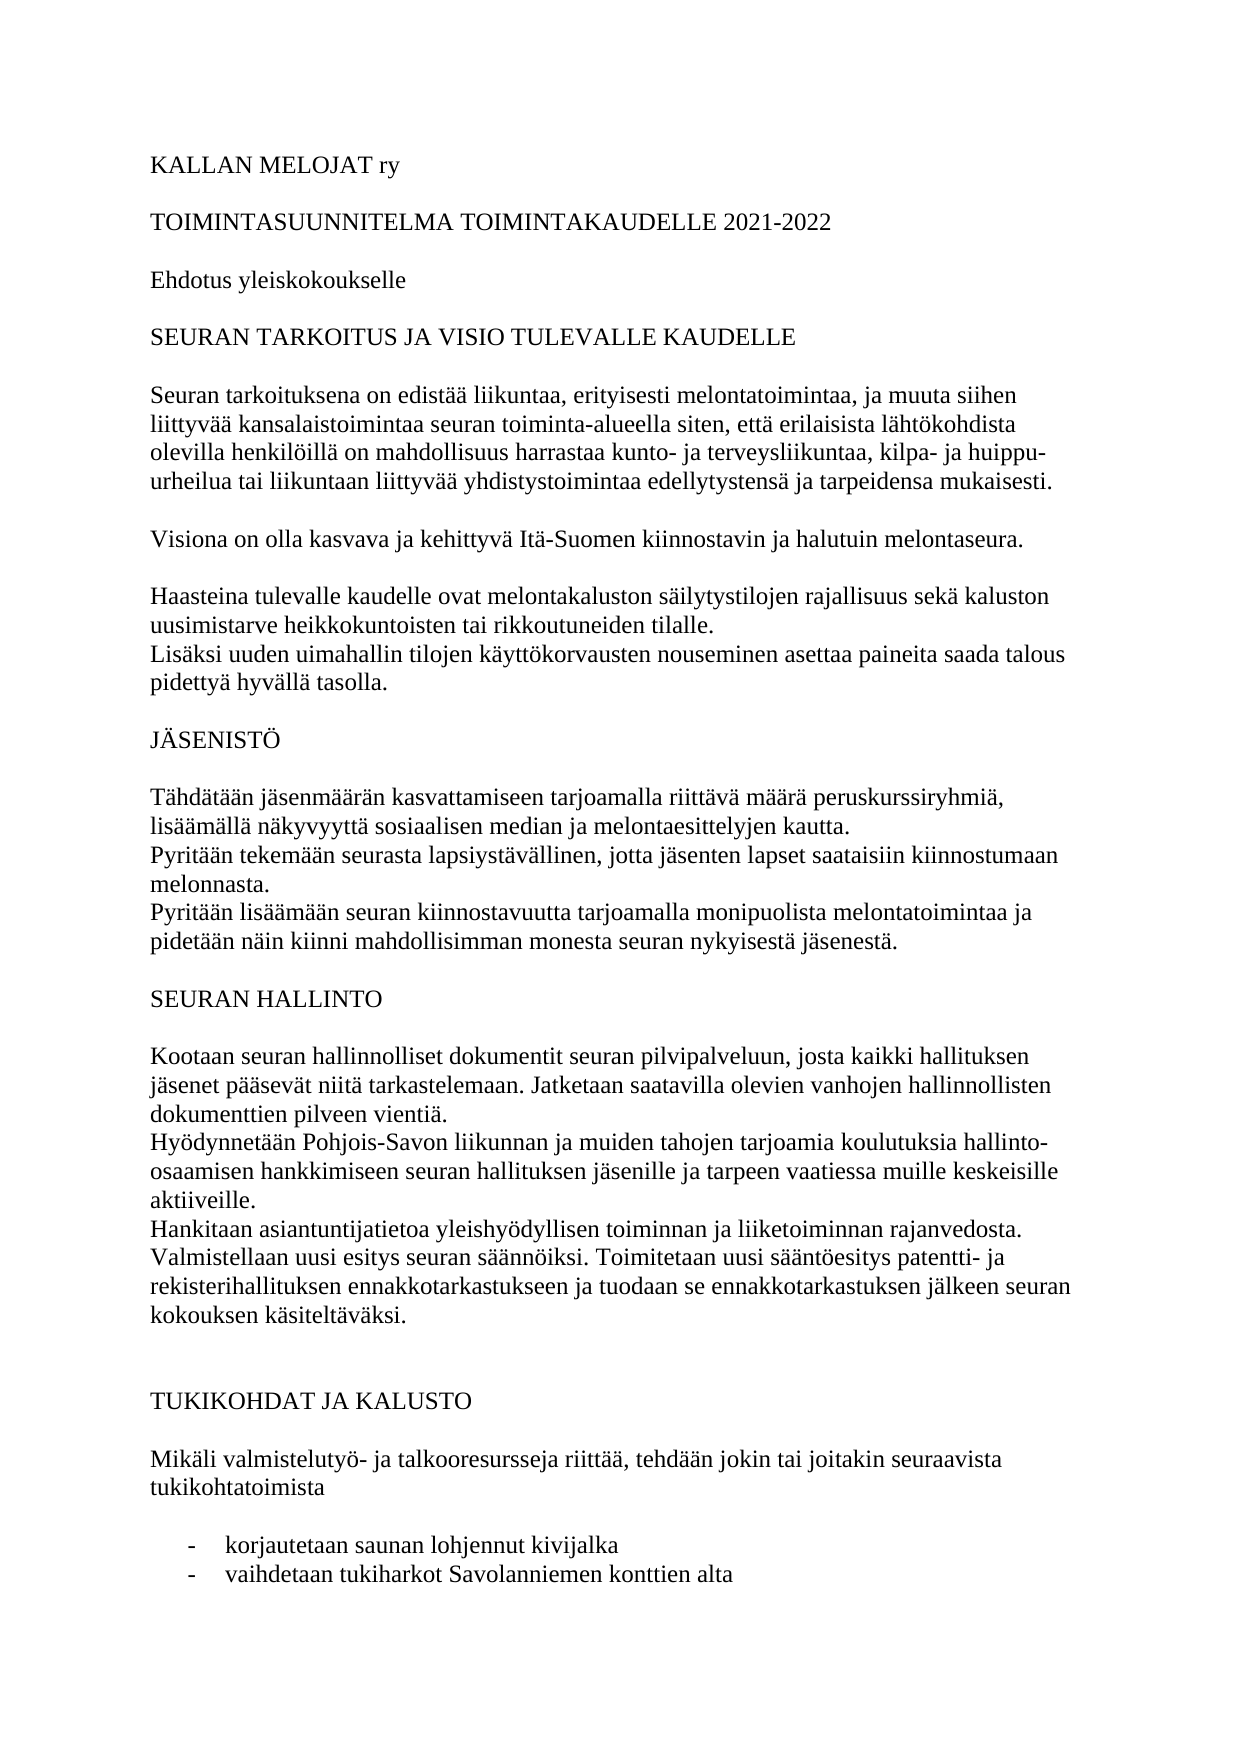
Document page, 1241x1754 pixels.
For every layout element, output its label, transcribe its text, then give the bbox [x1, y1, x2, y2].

text Seuran tarkoituksena on edistää liikuntaa, erityisesti melontatoimintaa, ja muuta siihen liittyvää kansalaistoimintaa seuran toiminta-alueella siten, että erilaisista lähtökohdista olevilla henkilöillä on mahdollisuus harrastaa kunto- ja terveysliikuntaa, kilpa- ja huippu-urheilua tai liikuntaan liittyvää yhdistystoimintaa edellytystensä ja tarpeidensa mukaisesti. [150, 380, 1090, 495]
text JÄSENISTÖ [150, 725, 1090, 754]
text TOIMINTASUUNNITELMA TOIMINTAKAUDELLE 2021-2022 [150, 207, 1090, 236]
text SEURAN TARKOITUS JA VISIO TULEVALLE KAUDELLE [150, 322, 1090, 351]
text Pyritään tekemään seurasta lapsiystävällinen, jotta jäsenten lapset saataisiin kiinnostumaan melonnasta. [150, 840, 1090, 897]
text TUKIKOHDAT JA KALUSTO [150, 1386, 1090, 1415]
text Ehdotus yleiskokoukselle [150, 265, 1090, 294]
text Hyödynnetään Pohjois-Savon liikunnan ja muiden tahojen tarjoamia koulutuksia hallinto-osaamisen hankkimiseen seuran hallituksen jäsenille ja tarpeen vaatiessa muille keskeisille aktiiveille. [150, 1127, 1090, 1214]
text Haasteina tulevalle kaudelle ovat melontakaluston säilytystilojen rajallisuus sekä kaluston uusimistarve heikkokuntoisten tai rikkoutuneiden tilalle. [150, 581, 1090, 639]
text KALLAN MELOJAT ry [150, 150, 1090, 179]
text Mikäli valmistelutyö- ja talkooresursseja riittää, tehdään jokin tai joitakin seuraavista tukikohtatoimista [150, 1444, 1090, 1501]
text Lisäksi uuden uimahallin tilojen käyttökorvausten nouseminen asettaa paineita saada talous pidettyä hyvällä tasolla. [150, 639, 1090, 696]
text SEURAN HALLINTO [150, 984, 1090, 1012]
text Visiona on olla kasvava ja kehittyvä Itä-Suomen kiinnostavin ja halutuin melontaseura. [150, 524, 1090, 552]
text Kootaan seuran hallinnolliset dokumentit seuran pilvipalveluun, josta kaikki hallituksen jäsenet pääsevät niitä tarkastelemaan. Jatketaan saatavilla olevien vanhojen hallinnollisten dokumenttien pilveen vientiä. [150, 1041, 1090, 1127]
list korjautetaan saunan lohjennut kivijalka [187, 1530, 1090, 1559]
text Tähdätään jäsenmäärän kasvattamiseen tarjoamalla riittävä määrä peruskurssiryhmiä, lisäämällä näkyvyyttä sosiaalisen median ja melontaesittelyjen kautta. [150, 782, 1090, 840]
text Pyritään lisäämään seuran kiinnostavuutta tarjoamalla monipuolista melontatoimintaa ja pidetään näin kiinni mahdollisimman monesta seuran nykyisestä jäsenestä. [150, 897, 1090, 955]
text Hankitaan asiantuntijatietoa yleishyödyllisen toiminnan ja liiketoiminnan rajanvedosta. Valmistellaan uusi esitys seuran säännöiksi. Toimitetaan uusi sääntöesitys patentti- ja rekisterihallituksen ennakkotarkastukseen ja tuodaan se ennakkotarkastuksen jälkeen seuran kokouksen käsiteltäväksi. [150, 1214, 1090, 1329]
list vaihdetaan tukiharkot Savolanniemen konttien alta [187, 1559, 1090, 1587]
